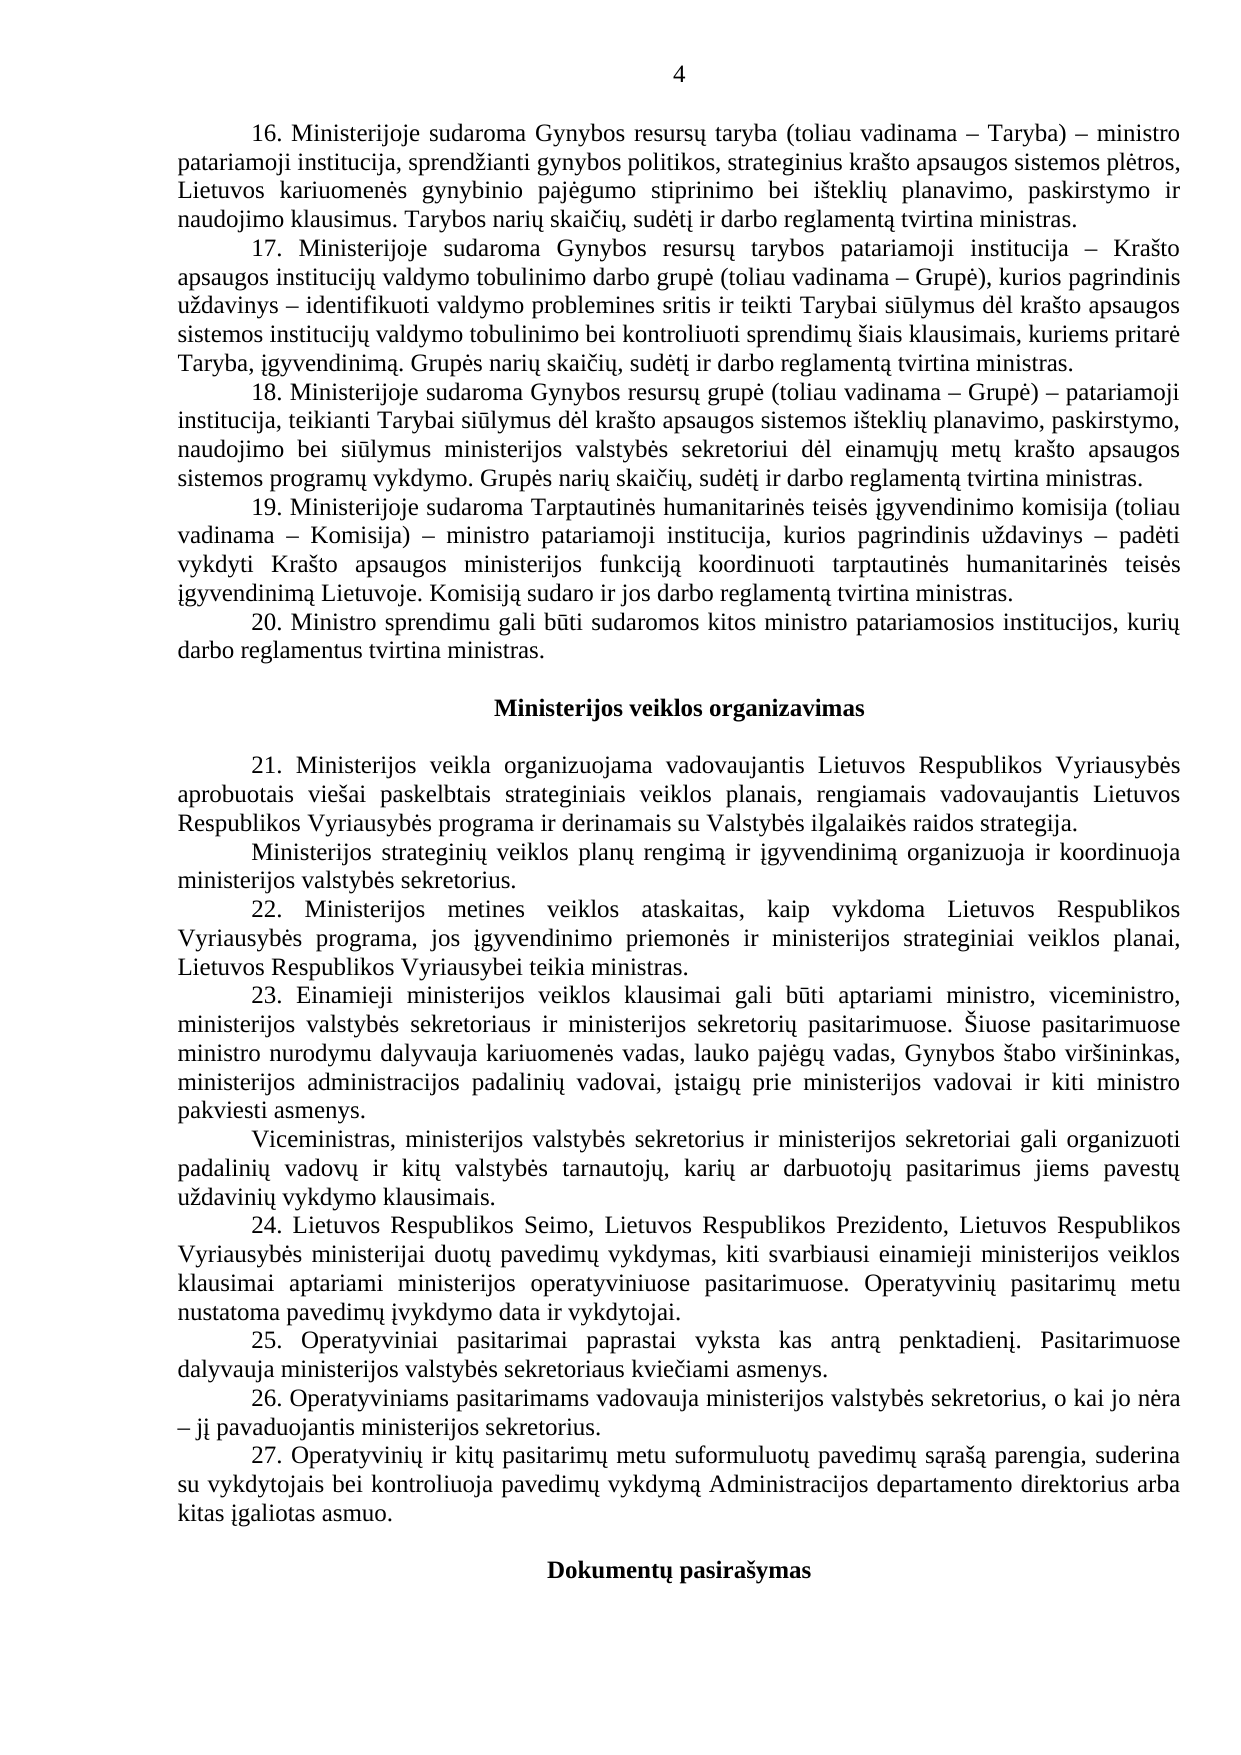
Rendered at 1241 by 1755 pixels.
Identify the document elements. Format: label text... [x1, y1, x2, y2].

text 20. Ministro sprendimu gali būti sudaromos kitos ministro patariamosios institucijos, kurių darbo reglamentus tvirtina ministras. [177, 607, 1181, 664]
text 21. Ministerijos veikla organizuojama vadovaujantis Lietuvos Respublikos Vyriausybės aprobuotais viešai paskelbtais strateginiais veiklos planais, rengiamais vadovaujantis Lietuvos Respublikos Vyriausybės programa ir derinamais su Valstybės ilgalaikės raidos strategija. [177, 751, 1181, 837]
text 25. Operatyviniai pasitarimai paprastai vyksta kas antrą penktadienį. Pasitarimuose dalyvauja ministerijos valstybės sekretoriaus kviečiami asmenys. [177, 1326, 1181, 1383]
text 26. Operatyviniams pasitarimams vadovauja ministerijos valstybės sekretorius, o kai jo nėra – jį pavaduojantis ministerijos sekretorius. [177, 1383, 1181, 1441]
text Dokumentų pasirašymas [177, 1556, 1181, 1584]
text Ministerijos veiklos organizavimas [177, 693, 1181, 722]
text Viceministras, ministerijos valstybės sekretorius ir ministerijos sekretoriai gali organizuoti padalinių vadovų ir kitų valstybės tarnautojų, karių ar darbuotojų pasitarimus jiems pavestų uždavinių vykdymo klausimais. [177, 1124, 1181, 1211]
text 23. Einamieji ministerijos veiklos klausimai gali būti aptariami ministro, viceministro, ministerijos valstybės sekretoriaus ir ministerijos sekretorių pasitarimuose. Šiuose pasitarimuose ministro nurodymu dalyvauja kariuomenės vadas, lauko pajėgų vadas, Gynybos štabo viršininkas, ministerijos administracijos padalinių vadovai, įstaigų prie ministerijos vadovai ir kiti ministro pakviesti asmenys. [177, 981, 1181, 1124]
text Ministerijos strateginių veiklos planų rengimą ir įgyvendinimą organizuoja ir koordinuoja ministerijos valstybės sekretorius. [177, 837, 1181, 894]
text 16. Ministerijoje sudaroma Gynybos resursų taryba (toliau vadinama – Taryba) – ministro patariamoji institucija, sprendžianti gynybos politikos, strateginius krašto apsaugos sistemos plėtros, Lietuvos kariuomenės gynybinio pajėgumo stiprinimo bei išteklių planavimo, paskirstymo ir naudojimo klausimus. Tarybos narių skaičių, sudėtį ir darbo reglamentą tvirtina ministras. [177, 118, 1181, 233]
text 24. Lietuvos Respublikos Seimo, Lietuvos Respublikos Prezidento, Lietuvos Respublikos Vyriausybės ministerijai duotų pavedimų vykdymas, kiti svarbiausi einamieji ministerijos veiklos klausimai aptariami ministerijos operatyviniuose pasitarimuose. Operatyvinių pasitarimų metu nustatoma pavedimų įvykdymo data ir vykdytojai. [177, 1211, 1181, 1326]
text 18. Ministerijoje sudaroma Gynybos resursų grupė (toliau vadinama – Grupė) – patariamoji institucija, teikianti Tarybai siūlymus dėl krašto apsaugos sistemos išteklių planavimo, paskirstymo, naudojimo bei siūlymus ministerijos valstybės sekretoriui dėl einamųjų metų krašto apsaugos sistemos programų vykdymo. Grupės narių skaičių, sudėtį ir darbo reglamentą tvirtina ministras. [177, 377, 1181, 492]
text 19. Ministerijoje sudaroma Tarptautinės humanitarinės teisės įgyvendinimo komisija (toliau vadinama – Komisija) – ministro patariamoji institucija, kurios pagrindinis uždavinys – padėti vykdyti Krašto apsaugos ministerijos funkciją koordinuoti tarptautinės humanitarinės teisės įgyvendinimą Lietuvoje. Komisiją sudaro ir jos darbo reglamentą tvirtina ministras. [177, 492, 1181, 607]
text 27. Operatyvinių ir kitų pasitarimų metu suformuluotų pavedimų sąrašą parengia, suderina su vykdytojais bei kontroliuoja pavedimų vykdymą Administracijos departamento direktorius arba kitas įgaliotas asmuo. [177, 1441, 1181, 1527]
text 22. Ministerijos metines veiklos ataskaitas, kaip vykdoma Lietuvos Respublikos Vyriausybės programa, jos įgyvendinimo priemonės ir ministerijos strateginiai veiklos planai, Lietuvos Respublikos Vyriausybei teikia ministras. [177, 894, 1181, 981]
text 17. Ministerijoje sudaroma Gynybos resursų tarybos patariamoji institucija – Krašto apsaugos institucijų valdymo tobulinimo darbo grupė (toliau vadinama – Grupė), kurios pagrindinis uždavinys – identifikuoti valdymo problemines sritis ir teikti Tarybai siūlymus dėl krašto apsaugos sistemos institucijų valdymo tobulinimo bei kontroliuoti sprendimų šiais klausimais, kuriems pritarė Taryba, įgyvendinimą. Grupės narių skaičių, sudėtį ir darbo reglamentą tvirtina ministras. [177, 233, 1181, 377]
